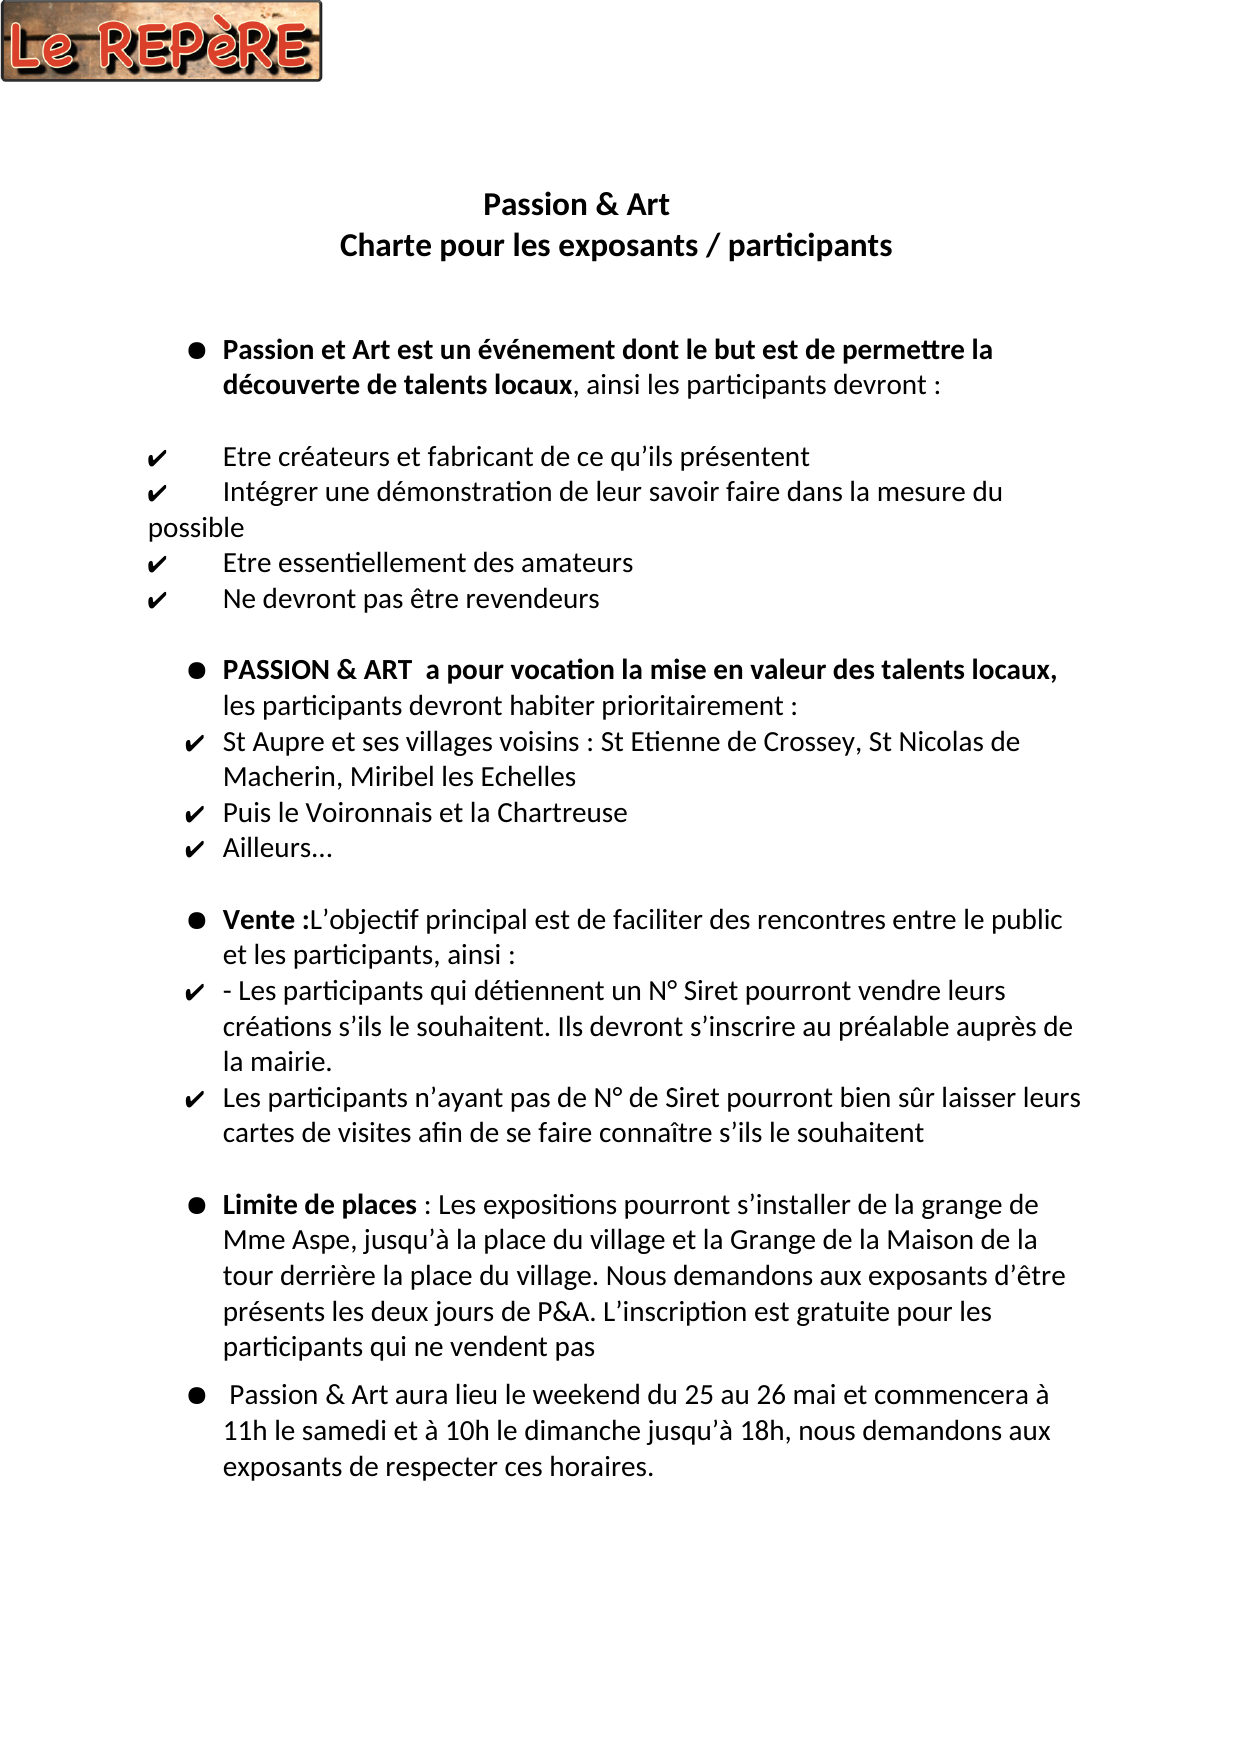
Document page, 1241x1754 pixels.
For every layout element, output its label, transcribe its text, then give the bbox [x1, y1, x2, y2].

picture [0, 0, 323, 82]
list Intégrer une démonstration de leur savoir faire dans la mesure du possible [148, 473, 1093, 544]
list Vente :L’objectif principal est de faciliter des rencontres entre le public et les participants, ainsi : [185, 901, 1093, 972]
list - Les participants qui détiennent un N° Siret pourront vendre leurs créations s’ils le souhaitent. Ils devront s’inscrire au préalable auprès de la mairie. [185, 972, 1093, 1079]
text Passion & Art [148, 183, 1093, 224]
list Ne devront pas être revendeurs [148, 580, 1093, 616]
list Etre créateurs et fabricant de ce qu’ils présentent [148, 438, 1093, 473]
list Ailleurs... [185, 829, 1093, 865]
list Limite de places : Les expositions pourront s’installer de la grange de Mme Aspe, jusqu’à la place du village et la Grange de la Maison de la tour derrière la place du village. Nous demandons aux exposants d’être présents les deux jours de P&A. L’inscription est gratuite pour les participants qui ne vendent pas [185, 1186, 1093, 1364]
list Passion et Art est un événement dont le but est de permettre la découverte de talents locaux, ainsi les participants devront : [185, 331, 1093, 402]
text Charte pour les exposants / participants [148, 224, 1093, 265]
list Puis le Voironnais et la Chartreuse [185, 794, 1093, 829]
list PASSION & ART a pour vocation la mise en valeur des talents locaux, les participants devront habiter prioritairement : [185, 651, 1093, 723]
list St Aupre et ses villages voisins : St Etienne de Crossey, St Nicolas de Macherin, Miribel les Echelles [185, 723, 1093, 794]
list Etre essentiellement des amateurs [148, 544, 1093, 580]
list Les participants n’ayant pas de N° de Siret pourront bien sûr laisser leurs cartes de visites afin de se faire connaître s’ils le souhaitent [185, 1079, 1093, 1150]
list Passion & Art aura lieu le weekend du 25 au 26 mai et commencera à 11h le samedi et à 10h le dimanche jusqu’à 18h, nous demandons aux exposants de respecter ces horaires. [185, 1376, 1093, 1483]
